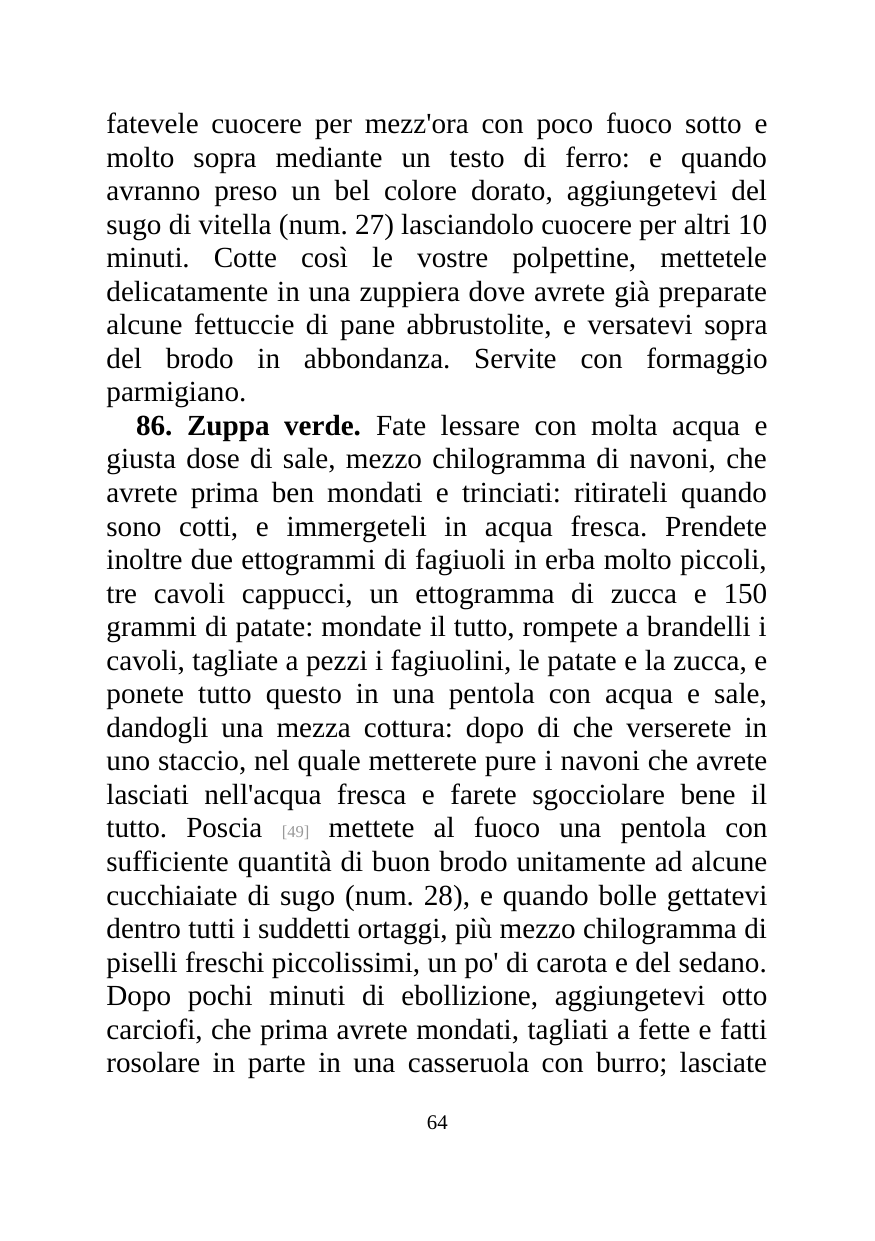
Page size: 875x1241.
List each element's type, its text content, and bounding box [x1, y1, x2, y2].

text 86. Zuppa verde. Fate lessare con molta acqua e giusta dose di sale, mezzo chilogramma di navoni, che avrete prima ben mondati e trinciati: ritirateli quando sono cotti, e immergeteli in acqua fresca. Prendete inoltre due ettogrammi di fagiuoli in erba molto piccoli, tre cavoli cappucci, un ettogramma di zucca e 150 grammi di patate: mondate il tutto, rompete a brandelli i cavoli, tagliate a pezzi i fagiuolini, le patate e la zucca, e ponete tutto questo in una pentola con acqua e sale, dandogli una mezza cottura: dopo di che verserete in uno staccio, nel quale metterete pure i navoni che avrete lasciati nell'acqua fresca e farete sgocciolare bene il tutto. Poscia [49] mettete al fuoco una pentola con sufficiente quantità di buon brodo unitamente ad alcune cucchiaiate di sugo (num. 28), e quando bolle gettatevi dentro tutti i suddetti ortaggi, più mezzo chilogramma di piselli freschi piccolissimi, un po' di carota e del sedano. Dopo pochi minuti di ebollizione, aggiungetevi otto carciofi, che prima avrete mondati, tagliati a fette e fatti rosolare in parte in una casseruola con burro; lasciate [106, 408, 768, 1079]
text fatevele cuocere per mezz'ora con poco fuoco sotto e molto sopra mediante un testo di ferro: e quando avranno preso un bel colore dorato, aggiungetevi del sugo di vitella (num. 27) lasciandolo cuocere per altri 10 minuti. Cotte così le vostre polpettine, mettetele delicatamente in una zuppiera dove avrete già preparate alcune fettuccie di pane abbrustolite, e versatevi sopra del brodo in abbondanza. Servite con formaggio parmigiano. [106, 106, 768, 408]
